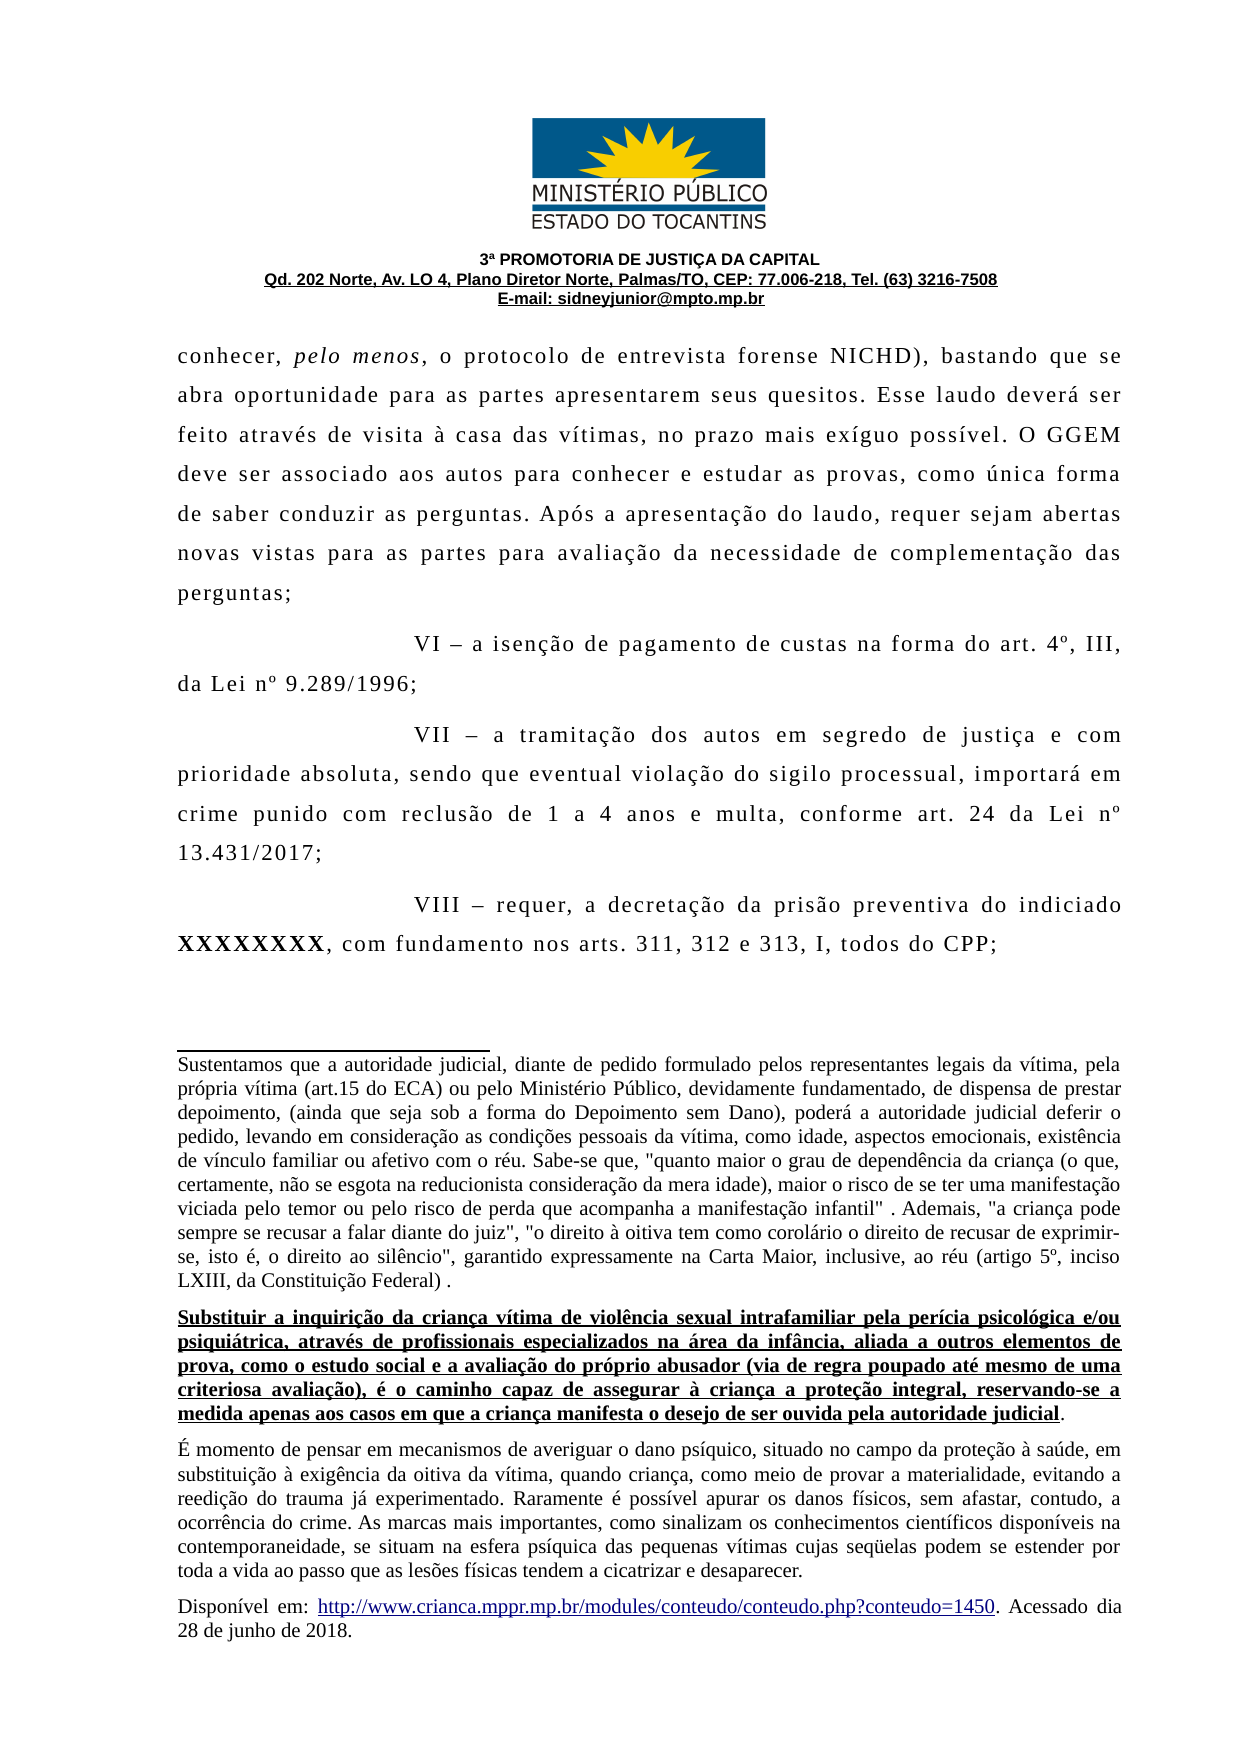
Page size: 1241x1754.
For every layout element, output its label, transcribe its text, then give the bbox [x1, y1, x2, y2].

text Substituir a inquirição da criança vítima de violência sexual intrafamiliar pela perícia psicológica e/ou psiquiátrica, através de profissionais especializados na área da infância, aliada a outros elementos de [177, 1304, 1122, 1349]
text conhecer, pelo menos, o protocolo de entrevista forense NICHD), bastando que se abra oportunidade para as partes apresentarem seus quesitos. Esse laudo deverá ser feito através de visita à casa das vítimas, no prazo mais exíguo possível. O GGEM deve ser associado aos autos para conhecer e estudar as provas, como única forma de saber conduzir as perguntas. Após a apresentação do laudo, requer sejam abertas novas vistas para as partes para avaliação da necessidade de complementação das perguntas; [177, 342, 1122, 605]
text Sustentamos que a autoridade judicial, diante de pedido formulado pelos representantes legais da vítima, pela própria vítima (art.15 do ECA) ou pelo Ministério Público, devidamente fundamentado, de dispensa de prestar depoimento, (ainda que seja sob a forma do Depoimento sem Dano), poderá a autoridade judicial deferir o pedido, levando em consideração as condições pessoais da vítima, como idade, aspectos emocionais, existência de vínculo familiar ou afetivo com o réu. Sabe-se que, "quanto maior o grau de dependência da criança (o que, certamente, não se esgota na reducionista consideração da mera idade), maior o risco de se ter uma manifestação viciada pelo temor ou pelo risco de perda que acompanha a manifestação infantil" . Ademais, "a criança pode sempre se recusar a falar diante do juiz", "o direito à oitiva tem como corolário o direito de recusar de exprimir-se, isto é, o direito ao silêncio", garantido expressamente na Carta Maior, inclusive, ao réu (artigo 5º, inciso LXIII, da Constituição Federal) . [177, 1051, 1122, 1292]
text Disponível em: http://www.crianca.mppr.mp.br/modules/conteudo/conteudo.php?conteudo=1450. Acessado dia 28 de junho de 2018. [177, 1594, 1122, 1642]
text prova, como o estudo social e a avaliação do próprio abusador (via de regra poupado até mesmo de uma [177, 1350, 1122, 1374]
text É momento de pensar em mecanismos de averiguar o dano psíquico, situado no campo da proteção à saúde, em substituição à exigência da oitiva da vítima, quando criança, como meio de provar a materialidade, evitando a reedição do trauma já experimentado. Raramente é possível apurar os danos físicos, sem afastar, contudo, a ocorrência do crime. As marcas mais importantes, como sinalizam os conhecimentos científicos disponíveis na contemporaneidade, se situam na esfera psíquica das pequenas vítimas cujas seqüelas podem se estender por toda a vida ao passo que as lesões físicas tendem a cicatrizar e desaparecer. [177, 1437, 1122, 1582]
text criteriosa avaliação), é o caminho capaz de assegurar à criança a proteção integral, reservando-se a medida apenas aos casos em que a criança manifesta o desejo de ser ouvida pela autoridade judicial. [177, 1375, 1122, 1425]
text VI – a isenção de pagamento de custas na forma do art. 4º, III, da Lei nº 9.289/1996; [177, 630, 1122, 696]
text VII – a tramitação dos autos em segredo de justiça e com prioridade absoluta, sendo que eventual violação do sigilo processual, importará em crime punido com reclusão de 1 a 4 anos e multa, conforme art. 24 da Lei nº 13.431/2017; [177, 721, 1122, 866]
text VIII – requer, a decretação da prisão preventiva do indiciado XXXXXXXX, com fundamento nos arts. 311, 312 e 313, I, todos do CPP; [177, 891, 1122, 956]
